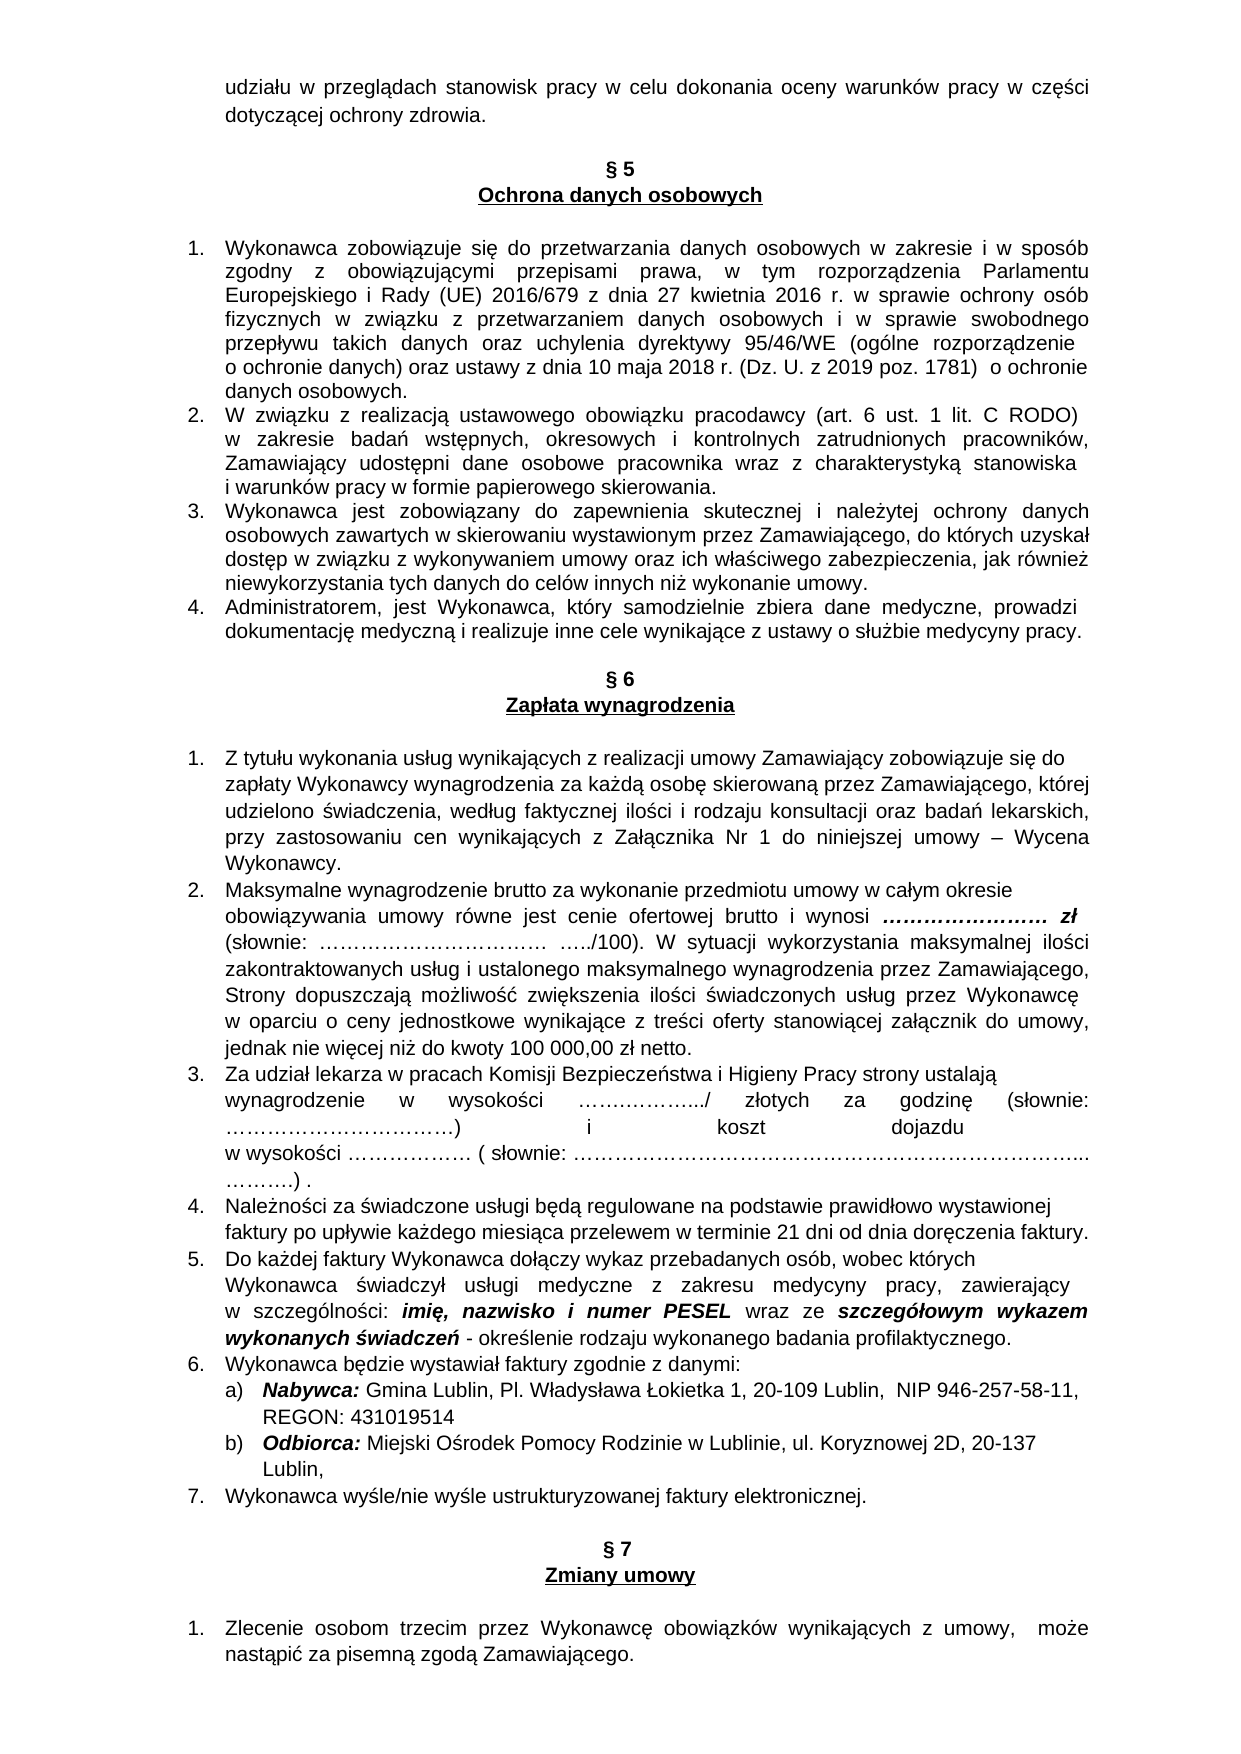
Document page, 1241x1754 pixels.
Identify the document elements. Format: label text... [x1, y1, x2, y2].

list Odbiorca: Miejski Ośrodek Pomocy Rodzinie w Lublinie, ul. Koryznowej 2D, 20-137 [225, 1431, 1090, 1455]
list Administratorem, jest Wykonawca, który samodzielnie zbiera dane medyczne, prowadzi dokumentację medyczną i realizuje inne cele wynikające z ustawy o służbie medycyny pracy. [187, 595, 1090, 643]
list Wykonawca zobowiązuje się do przetwarzania danych osobowych w zakresie i w sposób zgodny z obowiązującymi przepisami prawa, w tym rozporządzenia Parlamentu Europejskiego i Rady (UE) 2016/679 z dnia 27 kwietnia 2016 r. w sprawie ochrony osób fizycznych w związku z przetwarzaniem danych osobowych i w sprawie swobodnego przepływu takich danych oraz uchylenia dyrektywy 95/46/WE (ogólne rozporządzenie o ochronie danych) oraz ustawy z dnia 10 maja 2018 r. (Dz. U. z 2019 poz. 1781) o ochronie danych osobowych. [187, 235, 1090, 403]
list REGON: 431019514 [225, 1404, 1090, 1428]
text Ochrona danych osobowych [150, 183, 1090, 207]
list zapłaty Wykonawcy wynagrodzenia za każdą osobę skierowaną przez Zamawiającego, której udzielono świadczenia, według faktycznej ilości i rodzaju konsultacji oraz badań lekarskich, przy zastosowaniu cen wynikających z Załącznika Nr 1 do niniejszej umowy – Wycena Wykonawcy. [187, 772, 1090, 875]
list Za udział lekarza w pracach Komisji Bezpieczeństwa i Higieny Pracy strony ustalają [187, 1062, 1090, 1086]
list faktury po upływie każdego miesiąca przelewem w terminie 21 dni od dnia doręczenia faktury. [187, 1220, 1090, 1244]
list Z tytułu wykonania usług wynikających z realizacji umowy Zamawiający zobowiązuje się do [187, 746, 1090, 770]
list Wykonawca świadczył usługi medyczne z zakresu medycyny pracy, zawierający w szczególności: imię, nazwisko i numer PESEL wraz ze szczegółowym wykazem wykonanych świadczeń - określenie rodzaju wykonanego badania profilaktycznego. [187, 1273, 1090, 1349]
list Wykonawca jest zobowiązany do zapewnienia skutecznej i należytej ochrony danych osobowych zawartych w skierowaniu wystawionym przez Zamawiającego, do których uzyskał dostęp w związku z wykonywaniem umowy oraz ich właściwego zabezpieczenia, jak również niewykorzystania tych danych do celów innych niż wykonanie umowy. [187, 499, 1090, 595]
text § 7 [150, 1536, 1090, 1560]
list obowiązywania umowy równe jest cenie ofertowej brutto i wynosi …………………… zł (słownie: …………………………… …../100). W sytuacji wykorzystania maksymalnej ilości zakontraktowanych usług i ustalonego maksymalnego wynagrodzenia przez Zamawiającego, Strony dopuszczają możliwość zwiększenia ilości świadczonych usług przez Wykonawcę w oparciu o ceny jednostkowe wynikające z treści oferty stanowiącej załącznik do umowy, jednak nie więcej niż do kwoty 100 000,00 zł netto. [187, 904, 1090, 1059]
list W związku z realizacją ustawowego obowiązku pracodawcy (art. 6 ust. 1 lit. C RODO) w zakresie badań wstępnych, okresowych i kontrolnych zatrudnionych pracowników, Zamawiający udostępni dane osobowe pracownika wraz z charakterystyką stanowiska i warunków pracy w formie papierowego skierowania. [187, 403, 1090, 499]
list udziału w przeglądach stanowisk pracy w celu dokonania oceny warunków pracy w części dotyczącej ochrony zdrowia. [187, 75, 1090, 126]
text Zapłata wynagrodzenia [150, 693, 1090, 717]
text § 5 [150, 156, 1090, 180]
text § 6 [150, 667, 1090, 691]
list Nabywca: Gmina Lublin, Pl. Władysława Łokietka 1, 20-109 Lublin, NIP 946-257-58-11, [225, 1378, 1090, 1402]
list Lublin, [225, 1457, 1090, 1481]
text Zmiany umowy [150, 1563, 1090, 1587]
list Do każdej faktury Wykonawca dołączy wykaz przebadanych osób, wobec których [187, 1246, 1090, 1270]
list Zlecenie osobom trzecim przez Wykonawcę obowiązków wynikających z umowy, może nastąpić za pisemną zgodą Zamawiającego. [187, 1615, 1090, 1666]
list wynagrodzenie w wysokości …….……….../ złotych za godzinę (słownie: ……………………………) i koszt dojazdu w wysokości ……………… ( słownie: ………………………………………………………………...……….) . [187, 1088, 1090, 1191]
list Wykonawca będzie wystawiał faktury zgodnie z danymi: [187, 1352, 1090, 1376]
list Należności za świadczone usługi będą regulowane na podstawie prawidłowo wystawionej [187, 1194, 1090, 1218]
list Maksymalne wynagrodzenie brutto za wykonanie przedmiotu umowy w całym okresie [187, 877, 1090, 901]
list Wykonawca wyśle/nie wyśle ustrukturyzowanej faktury elektronicznej. [187, 1484, 1090, 1508]
